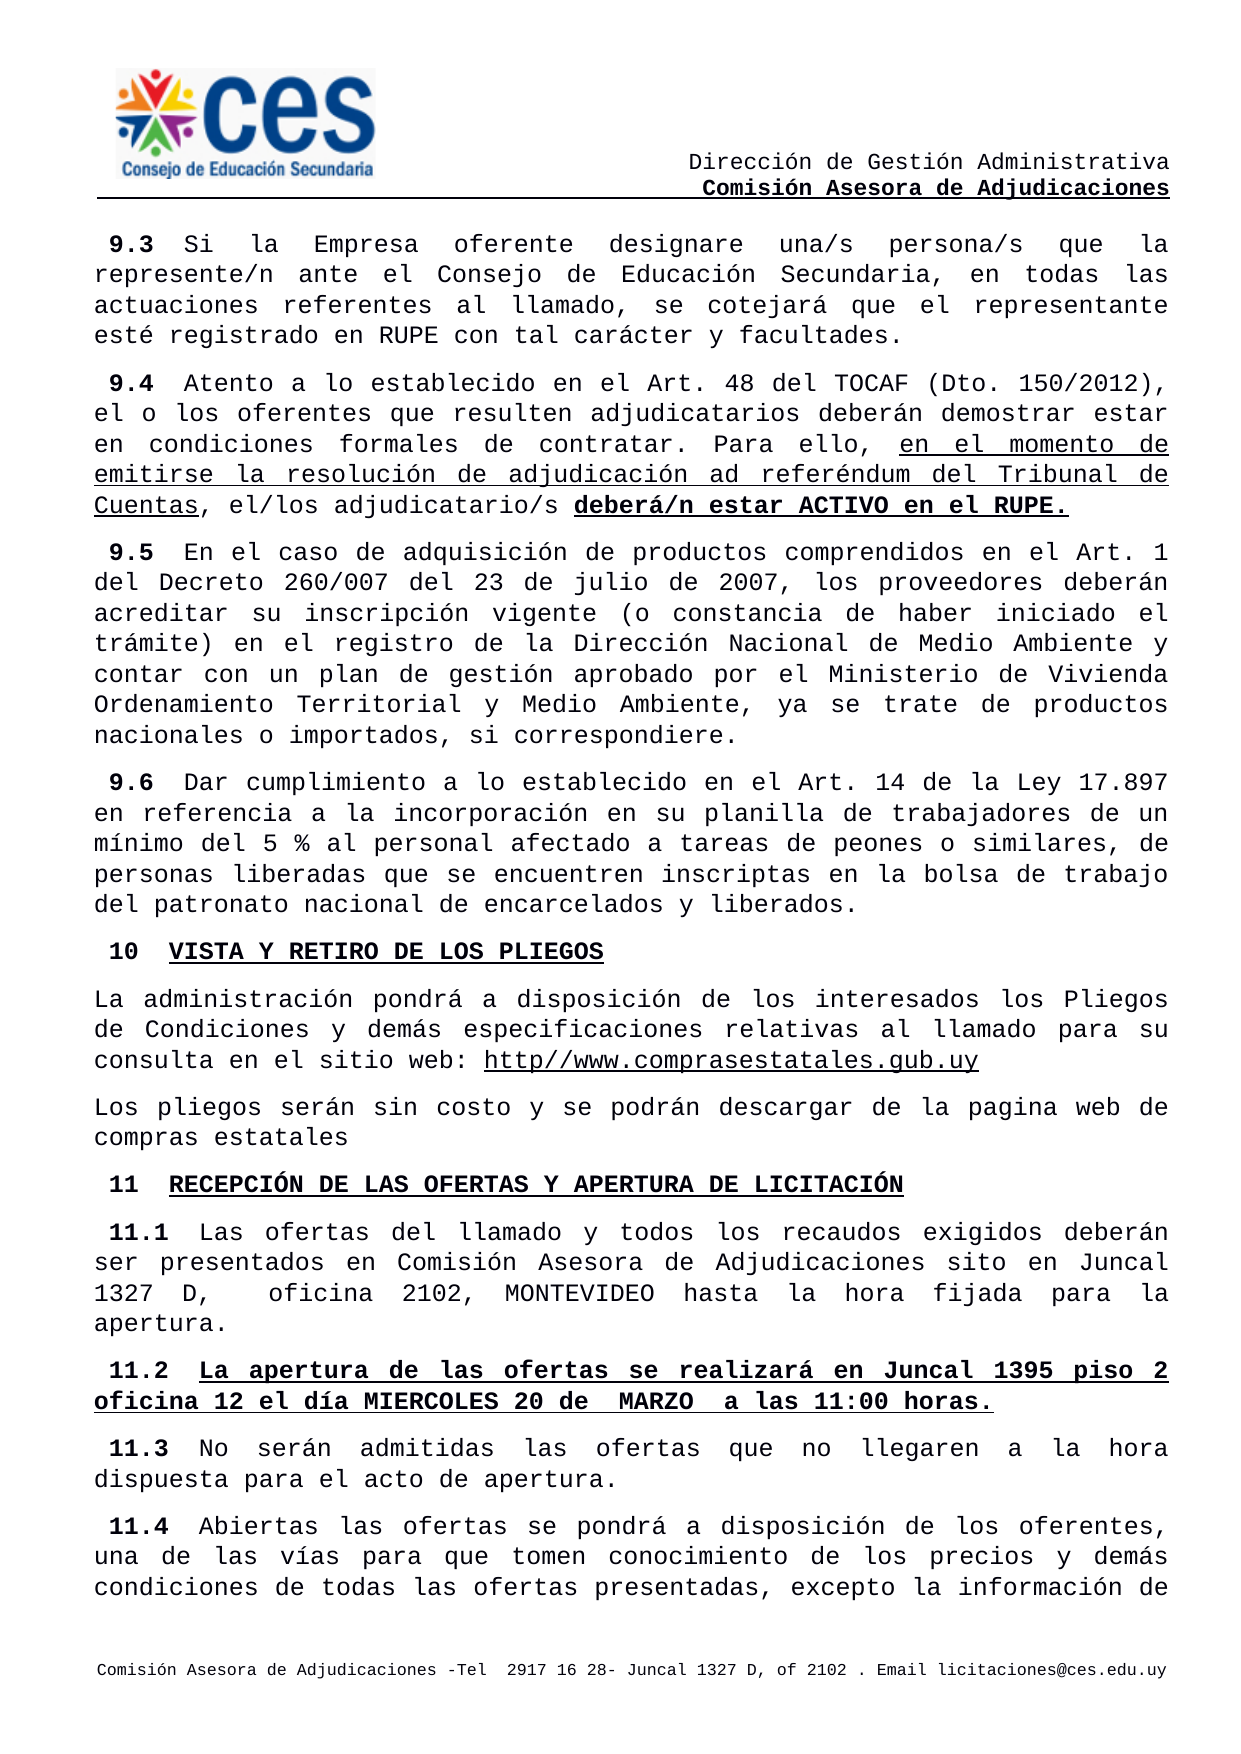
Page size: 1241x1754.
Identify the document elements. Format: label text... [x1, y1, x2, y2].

list No serán admitidas las ofertas que no llegaren a la hora dispuesta para el acto de apertura. [94, 1436, 1169, 1494]
list Cuentas, el/los adjudicatario/s deberá/n estar ACTIVO en el RUPE. [94, 486, 1169, 521]
list Atento a lo establecido en el Art. 48 del TOCAF (Dto. 150/2012), el o los oferentes que resulten adjudicatarios deberán demostrar estar en condiciones formales de contratar. Para ello, en el momento de emitirse la resolución de adjudicación ad referéndum del Tribunal de [94, 370, 1169, 485]
list Los pliegos serán sin costo y se podrán descargar de la pagina web de compras estatales [94, 1094, 1169, 1153]
list En el caso de adquisición de productos comprendidos en el Art. 1 del Decreto 260/007 del 23 de julio de 2007, los proveedores deberán acreditar su inscripción vigente (o constancia de haber iniciado el trámite) en el registro de la Dirección Nacional de Medio Ambiente y contar con un plan de gestión aprobado por el Ministerio de Vivienda Ordenamiento Territorial y Medio Ambiente, ya se trate de productos nacionales o importados, si correspondiere. [94, 539, 1169, 751]
picture [115, 68, 376, 179]
list Abiertas las ofertas se pondrá a disposición de los oferentes, una de las vías para que tomen conocimiento de los precios y demás condiciones de todas las ofertas presentadas, excepto la información de [94, 1513, 1169, 1603]
list La administración pondrá a disposición de los interesados los Pliegos de Condiciones y demás especificaciones relativas al llamado para su consulta en el sitio web: http//www.comprasestatales.gub.uy [94, 986, 1169, 1076]
list RECEPCIÓN DE LAS OFERTAS Y APERTURA DE LICITACIÓN [94, 1172, 1169, 1200]
list VISTA Y RETIRO DE LOS PLIEGOS [94, 939, 1169, 967]
list Dar cumplimiento a lo establecido en el Art. 14 de la Ley 17.897 en referencia a la incorporación en su planilla de trabajadores de un mínimo del 5 % al personal afectado a tareas de peones o similares, de personas liberadas que se encuentren inscriptas en la bolsa de trabajo del patronato nacional de encarcelados y liberados. [94, 770, 1169, 920]
list La apertura de las ofertas se realizará en Juncal 1395 piso 2 oficina 12 el día MIERCOLES 20 de MARZO a las 11:00 horas. [94, 1358, 1169, 1417]
list Si la Empresa oferente designare una/s persona/s que la represente/n ante el Consejo de Educación Secundaria, en todas las actuaciones referentes al llamado, se cotejará que el representante esté registrado en RUPE con tal carácter y facultades. [94, 231, 1169, 351]
list Las ofertas del llamado y todos los recaudos exigidos deberán ser presentados en Comisión Asesora de Adjudicaciones sito en Juncal 1327 D, oficina 2102, MONTEVIDEO hasta la hora fijada para la apertura. [94, 1219, 1169, 1339]
